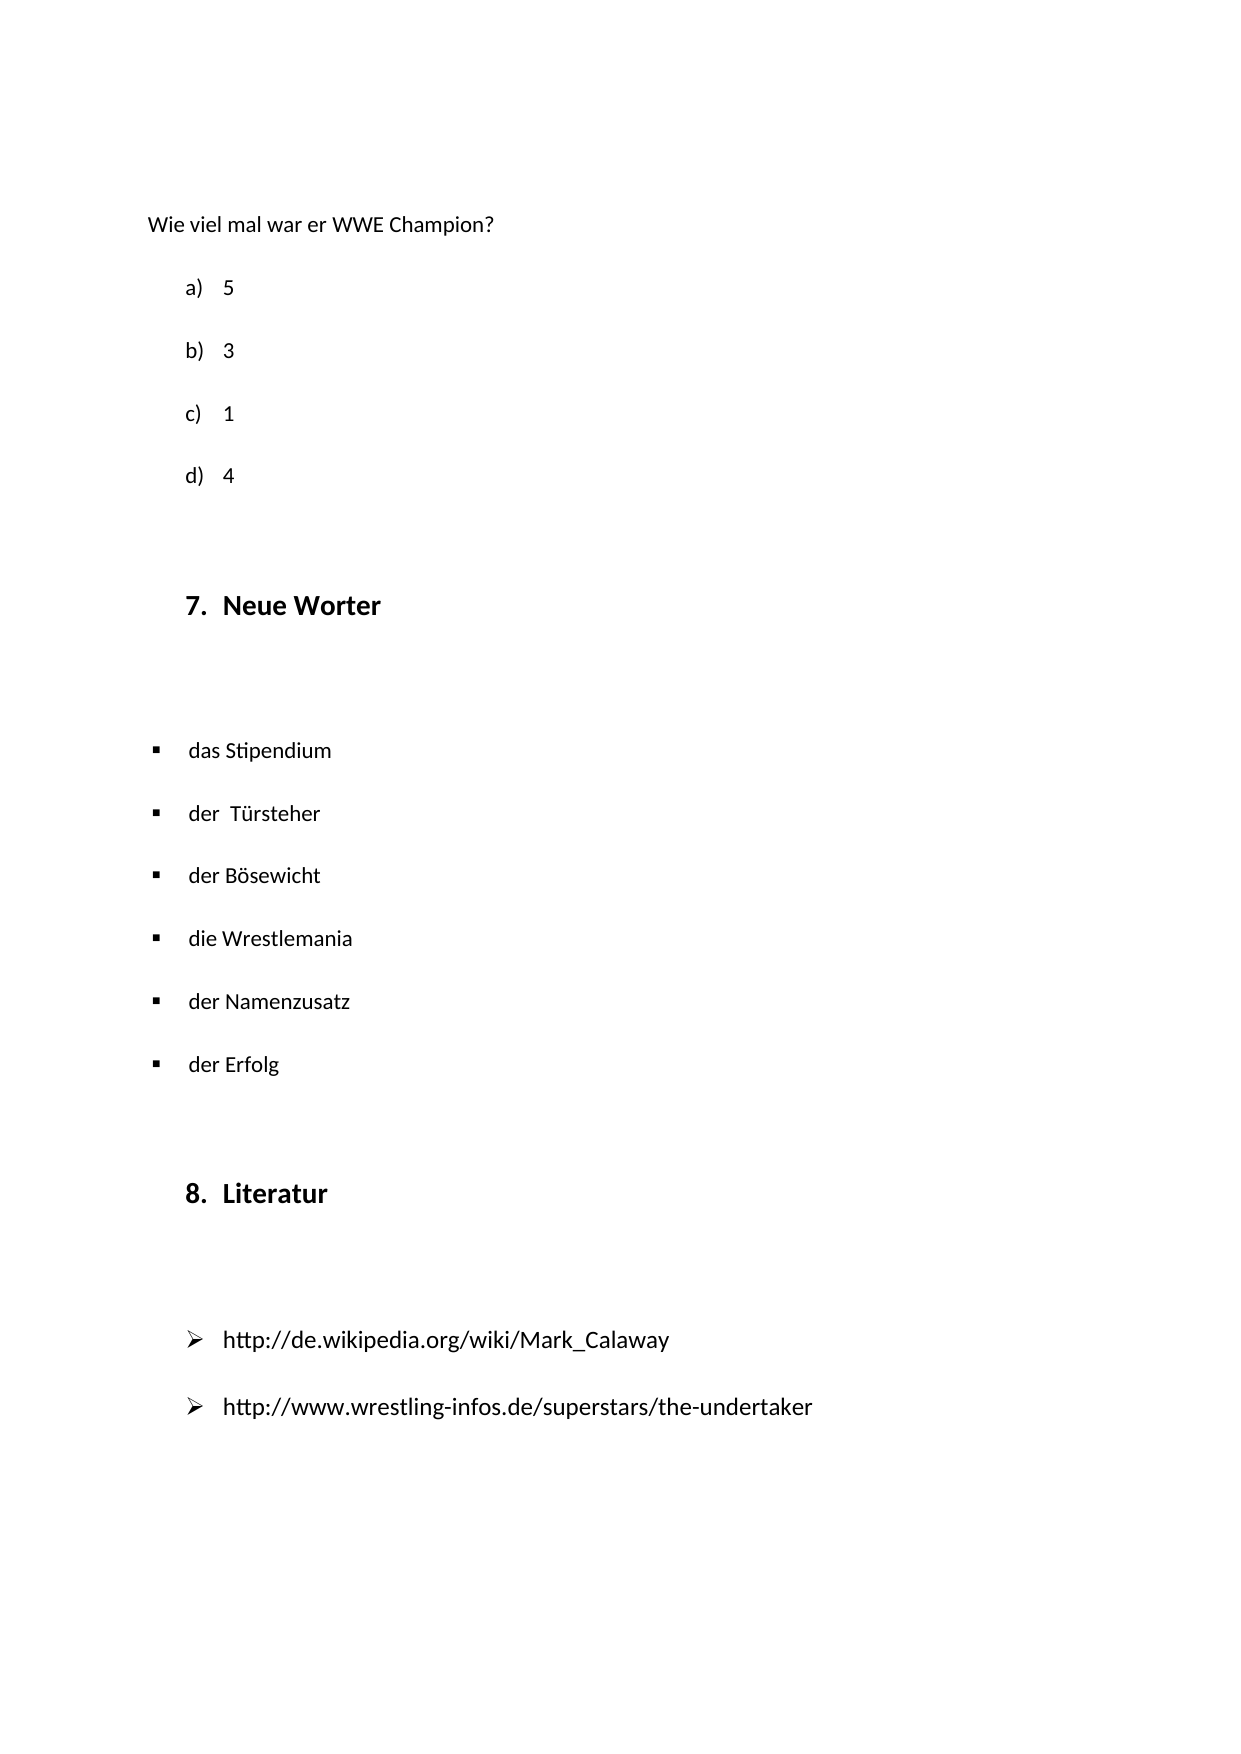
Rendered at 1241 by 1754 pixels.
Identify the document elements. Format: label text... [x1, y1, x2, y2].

text Wie viel mal war er WWE Champion? [148, 210, 1093, 238]
list 3 [185, 336, 1093, 364]
list der Namenzusatz [151, 987, 1093, 1015]
list 4 [185, 462, 1093, 490]
list der Bösewicht [151, 861, 1093, 889]
list Literatur [185, 1176, 1093, 1211]
list der Erfolg [151, 1050, 1093, 1078]
list 1 [185, 399, 1093, 427]
list das Stipendium [151, 736, 1093, 764]
list die Wrestlemania [151, 924, 1093, 952]
list http://www.wrestling-infos.de/superstars/the-undertaker [185, 1391, 1093, 1421]
list der Türsteher [151, 799, 1093, 827]
list Neue Worter [185, 587, 1093, 623]
list http://de.wikipedia.org/wiki/Mark_Calaway [185, 1324, 1093, 1354]
list 5 [185, 273, 1093, 301]
